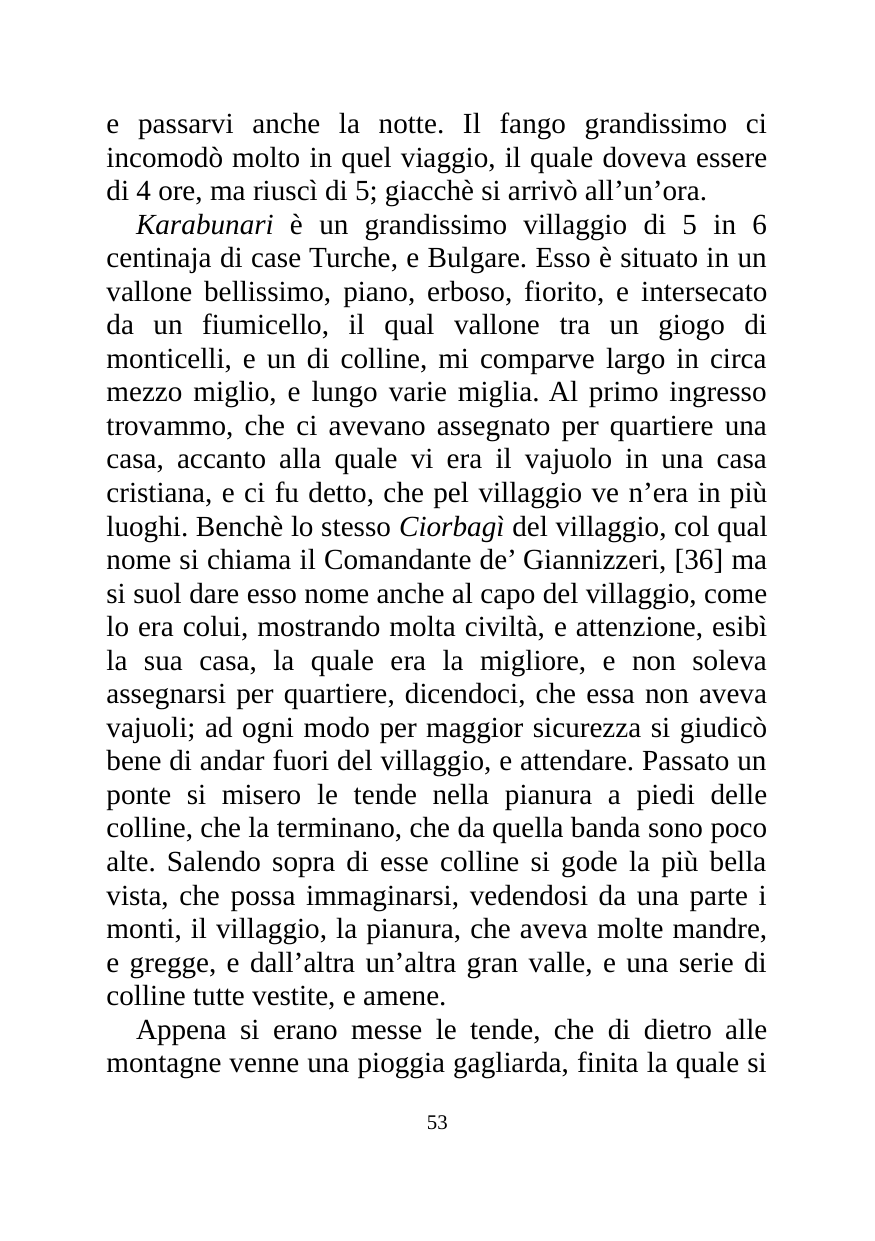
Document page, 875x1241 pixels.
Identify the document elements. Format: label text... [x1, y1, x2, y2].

text Karabunari è un grandissimo villaggio di 5 in 6 centinaja di case Turche, e Bulgare. Esso è situato in un vallone bellissimo, piano, erboso, fiorito, e intersecato da un fiumicello, il qual vallone tra un giogo di monticelli, e un di colline, mi comparve largo in circa mezzo miglio, e lungo varie miglia. Al primo ingresso trovammo, che ci avevano assegnato per quartiere una casa, accanto alla quale vi era il vajuolo in una casa cristiana, e ci fu detto, che pel villaggio ve n’era in più luoghi. Benchè lo stesso Ciorbagì del villaggio, col qual nome si chiama il Comandante de’ Giannizzeri, [36] ma si suol dare esso nome anche al capo del villaggio, come lo era colui, mostrando molta civiltà, e attenzione, esibì la sua casa, la quale era la migliore, e non soleva assegnarsi per quartiere, dicendoci, che essa non aveva vajuoli; ad ogni modo per maggior sicurezza si giudicò bene di andar fuori del villaggio, e attendare. Passato un ponte si misero le tende nella pianura a piedi delle colline, che la terminano, che da quella banda sono poco alte. Salendo sopra di esse colline si gode la più bella vista, che possa immaginarsi, vedendosi da una parte i monti, il villaggio, la pianura, che aveva molte mandre, e gregge, e dall’altra un’altra gran valle, e una serie di colline tutte vestite, e amene. [106, 207, 768, 1012]
text Appena si erano messe le tende, che di dietro alle montagne venne una pioggia gagliarda, finita la quale si [106, 1012, 768, 1079]
text e passarvi anche la notte. Il fango grandissimo ci incomodò molto in quel viaggio, il quale doveva essere di 4 ore, ma riuscì di 5; giacchè si arrivò all’un’ora. [106, 106, 768, 207]
